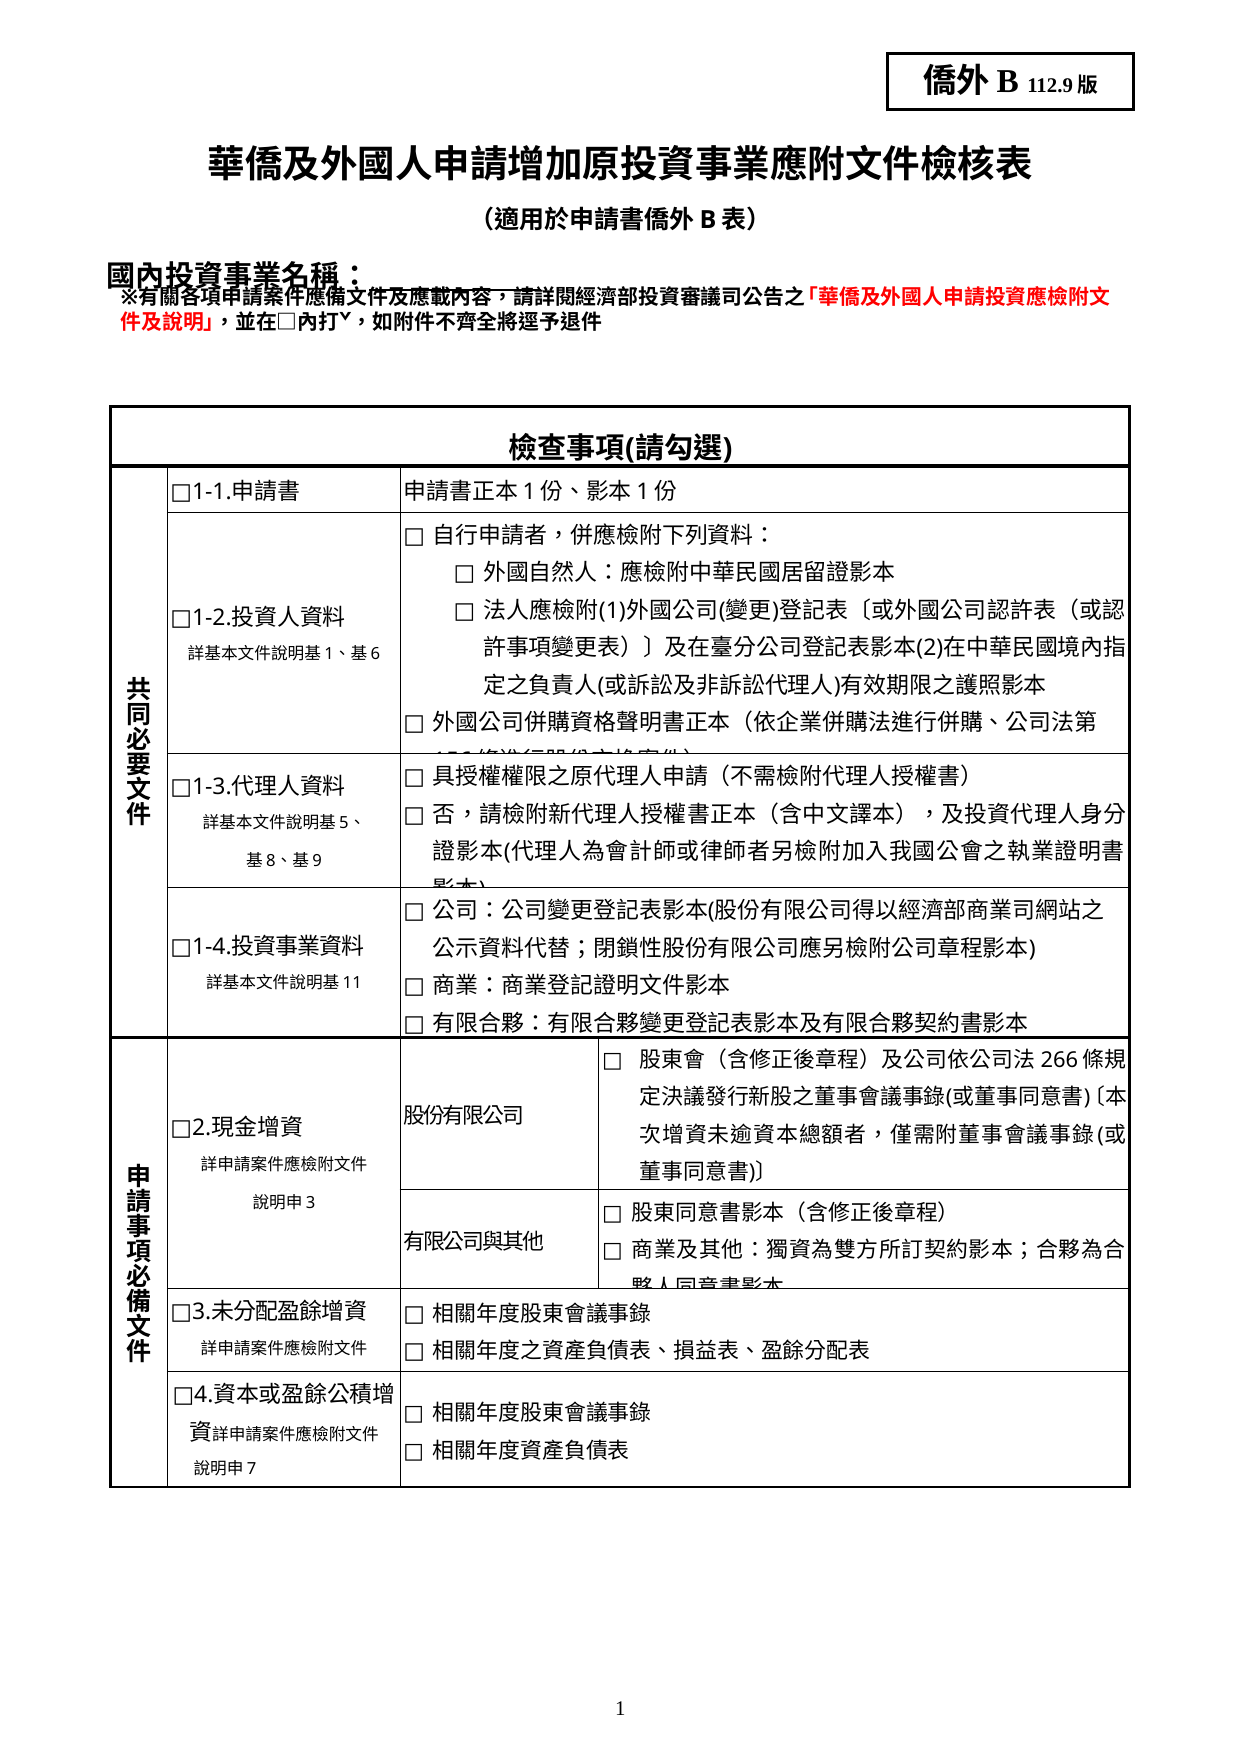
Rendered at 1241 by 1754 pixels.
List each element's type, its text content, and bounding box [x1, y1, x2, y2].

table_cell 相關年度股東會議事錄 相關年度之資產負債表、損益表、盈餘分配表 [401, 1289, 1128, 1371]
text 僑外B 112.9版 [904, 63, 1117, 100]
table_cell 股份有限公司 [401, 1039, 598, 1189]
table_cell 有限公司與其他 [401, 1190, 598, 1288]
table_cell 共同必要文件 [112, 468, 167, 1036]
table_cell □1-3.代理人資料 詳基本文件說明基5、 基8、基9 [168, 754, 400, 887]
table_cell 申請事項必備文件 [112, 1039, 167, 1486]
table_cell □2.現金增資 詳申請案件應檢附文件 說明申3 [168, 1039, 400, 1288]
table_header 檢查事項(請勾選) [112, 408, 1128, 464]
table_cell □1-1.申請書 [168, 468, 400, 512]
text （適用於申請書僑外B表） [106, 199, 1134, 236]
table_cell 申請書正本1份、影本1份 [401, 468, 1128, 512]
table_cell 自行申請者，併應檢附下列資料： 外國自然人：應檢附中華民國居留證影本 法人應檢附(1)外國公司(變更)登記表〔或外國公司認許表（或認許事項變更表）〕及在臺分公司登記表影本(2)在中華民國境內指定之負責人(或訴訟及非訴訟代理人)有效期限之護照影本 外國公司併購資格聲明書正本（依企業併購法進行併購、公司法第156條進行股份交換案件） [401, 513, 1128, 753]
table_cell □1-2.投資人資料 詳基本文件說明基1、基6 [168, 513, 400, 753]
table_cell □4.資本或盈餘公積增資詳申請案件應檢附文件 說明申7 [168, 1372, 400, 1486]
table_cell □3.未分配盈餘增資 詳申請案件應檢附文件 說明申7 [168, 1289, 400, 1371]
table_cell □1-4.投資事業資料 詳基本文件說明基11 [168, 888, 400, 1036]
text 華僑及外國人申請增加原投資事業應附文件檢核表 [106, 124, 1134, 199]
text 國內投資事業名稱： [106, 236, 1134, 311]
table_cell 相關年度股東會議事錄 相關年度資產負債表 [401, 1372, 1128, 1486]
table_cell 股東同意書影本（含修正後章程） 商業及其他：獨資為雙方所訂契約影本；合夥為合夥人同意書影本 [599, 1190, 1128, 1288]
table_cell 股東會（含修正後章程）及公司依公司法266條規定決議發行新股之董事會議事錄(或董事同意書)〔本次增資未逾資本總額者，僅需附董事會議事錄(或董事同意書)〕 [599, 1039, 1128, 1189]
table_cell 具授權權限之原代理人申請（不需檢附代理人授權書） 否，請檢附新代理人授權書正本（含中文譯本），及投資代理人身分證影本(代理人為會計師或律師者另檢附加入我國公會之執業證明書影本) [401, 754, 1128, 887]
text ※有關各項申請案件應備文件及應載內容，請詳閱經濟部投資審議司公告之「華僑及外國人申請投資應檢附文件及說明」，並在□內打ˇ，如附件不齊全將逕予退件 [120, 285, 1109, 335]
table_cell 公司：公司變更登記表影本(股份有限公司得以經濟部商業司網站之公示資料代替；閉鎖性股份有限公司應另檢附公司章程影本) 商業：商業登記證明文件影本 有限合夥：有限合夥變更登記表影本及有限合夥契約書影本 [401, 888, 1128, 1036]
